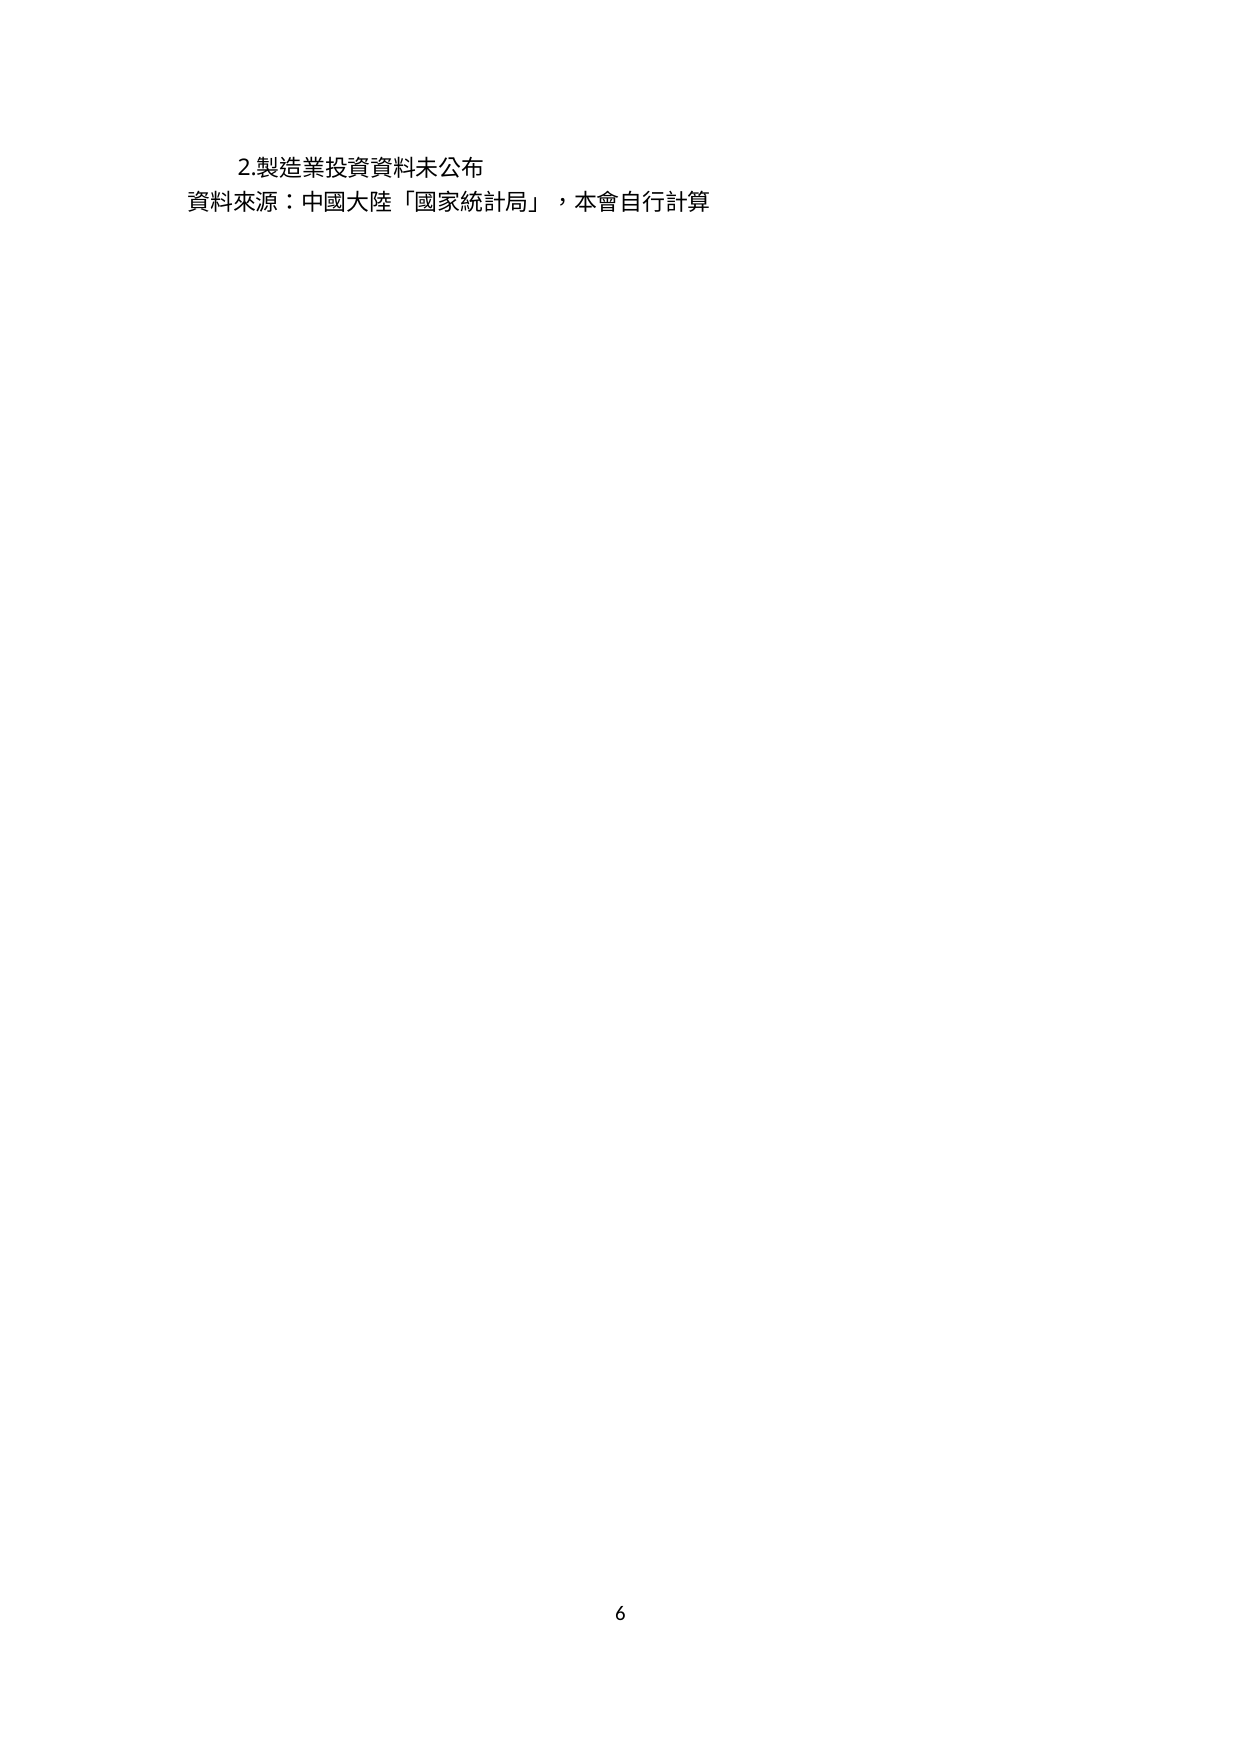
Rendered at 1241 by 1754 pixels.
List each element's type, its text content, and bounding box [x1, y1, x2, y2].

text 資料來源：中國大陸「國家統計局」，本會自行計算 [187, 183, 1053, 217]
text 2.製造業投資資料未公布 [237, 150, 1053, 183]
